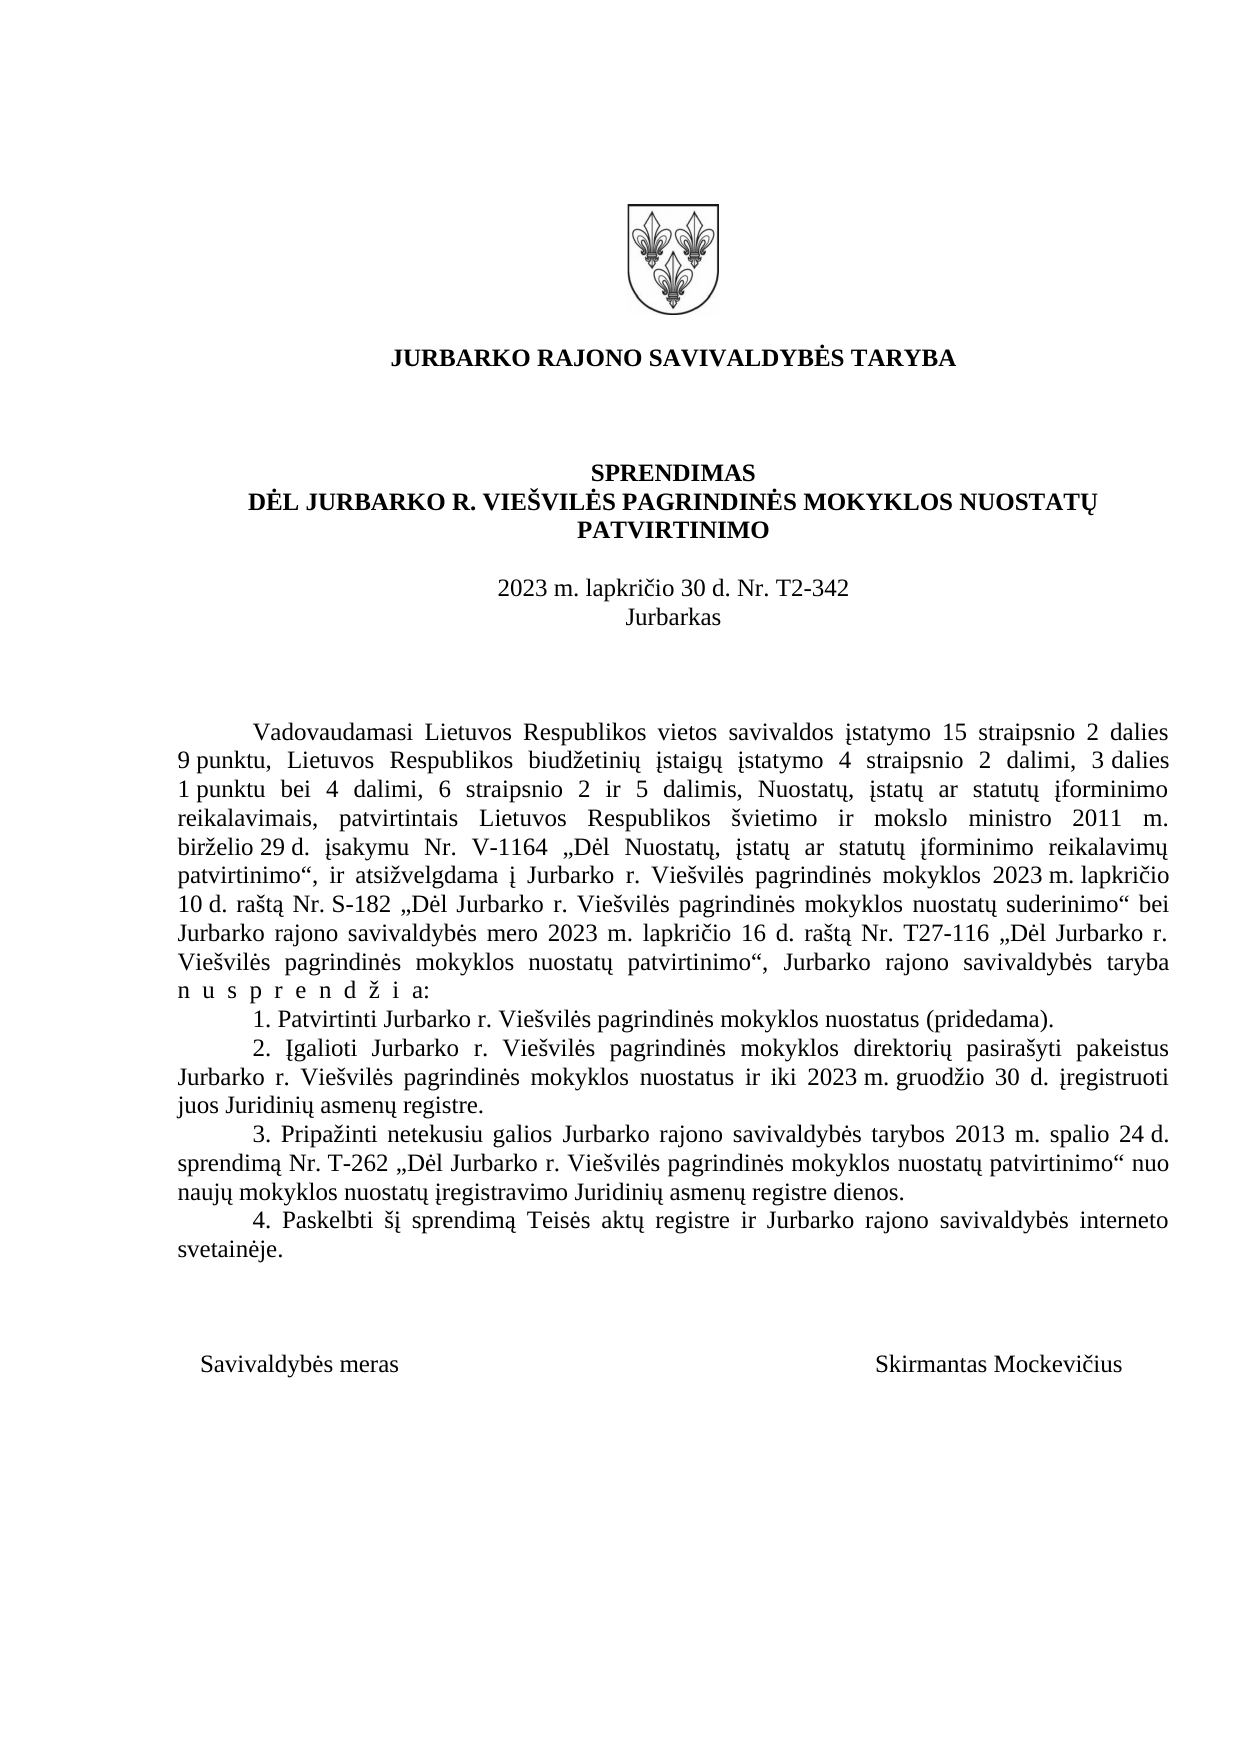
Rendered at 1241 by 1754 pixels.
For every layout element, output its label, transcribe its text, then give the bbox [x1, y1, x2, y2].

text 2. Įgalioti Jurbarko r. Viešvilės pagrindinės mokyklos direktorių pasirašyti pakeistus Jurbarko r. Viešvilės pagrindinės mokyklos nuostatus ir iki 2023 m. gruodžio 30 d. įregistruoti juos Juridinių asmenų registre. [177, 1033, 1169, 1119]
text 4. Paskelbti šį sprendimą Teisės aktų registre ir Jurbarko rajono savivaldybės interneto svetainėje. [177, 1206, 1169, 1263]
text 3. Pripažinti netekusiu galios Jurbarko rajono savivaldybės tarybos 2013 m. spalio 24 d. sprendimą Nr. T-262 „Dėl Jurbarko r. Viešvilės pagrindinės mokyklos nuostatų patvirtinimo“ nuo naujų mokyklos nuostatų įregistravimo Juridinių asmenų registre dienos. [177, 1119, 1169, 1206]
text 2023 m. lapkričio 30 d. Nr. T2-342 [177, 573, 1169, 602]
text 1. Patvirtinti Jurbarko r. Viešvilės pagrindinės mokyklos nuostatus (pridedama). [177, 1004, 1169, 1033]
text Vadovaudamasi Lietuvos Respublikos vietos savivaldos įstatymo 15 straipsnio 2 dalies 9 punktu, Lietuvos Respublikos biudžetinių įstaigų įstatymo 4 straipsnio 2 dalimi, 3 dalies 1 punktu bei 4 dalimi, 6 straipsnio 2 ir 5 dalimis, Nuostatų, įstatų ar statutų įforminimo reikalavimais, patvirtintais Lietuvos Respublikos švietimo ir mokslo ministro 2011 m. birželio 29 d. įsakymu Nr. V-1164 „Dėl Nuostatų, įstatų ar statutų įforminimo reikalavimų patvirtinimo“, ir atsižvelgdama į Jurbarko r. Viešvilės pagrindinės mokyklos 2023 m. lapkričio 10 d. raštą Nr. S-182 „Dėl Jurbarko r. Viešvilės pagrindinės mokyklos nuostatų suderinimo“ bei Jurbarko rajono savivaldybės mero 2023 m. lapkričio 16 d. raštą Nr. T27-116 „Dėl Jurbarko r. Viešvilės pagrindinės mokyklos nuostatų patvirtinimo“, Jurbarko rajono savivaldybės taryba nusprendžia: [177, 717, 1169, 1004]
text Savivaldybės meras Skirmantas Mockevičius [200, 1349, 1169, 1378]
text JURBARKO RAJONO SAVIVALDYBĖS TARYBA [177, 343, 1169, 372]
text Jurbarkas [177, 602, 1169, 631]
text SPRENDIMAS [177, 458, 1169, 487]
text DĖL JURBARKO R. VIEŠVILĖS PAGRINDINĖS MOKYKLOS NUOSTATŲ PATVIRTINIMO [177, 487, 1169, 544]
